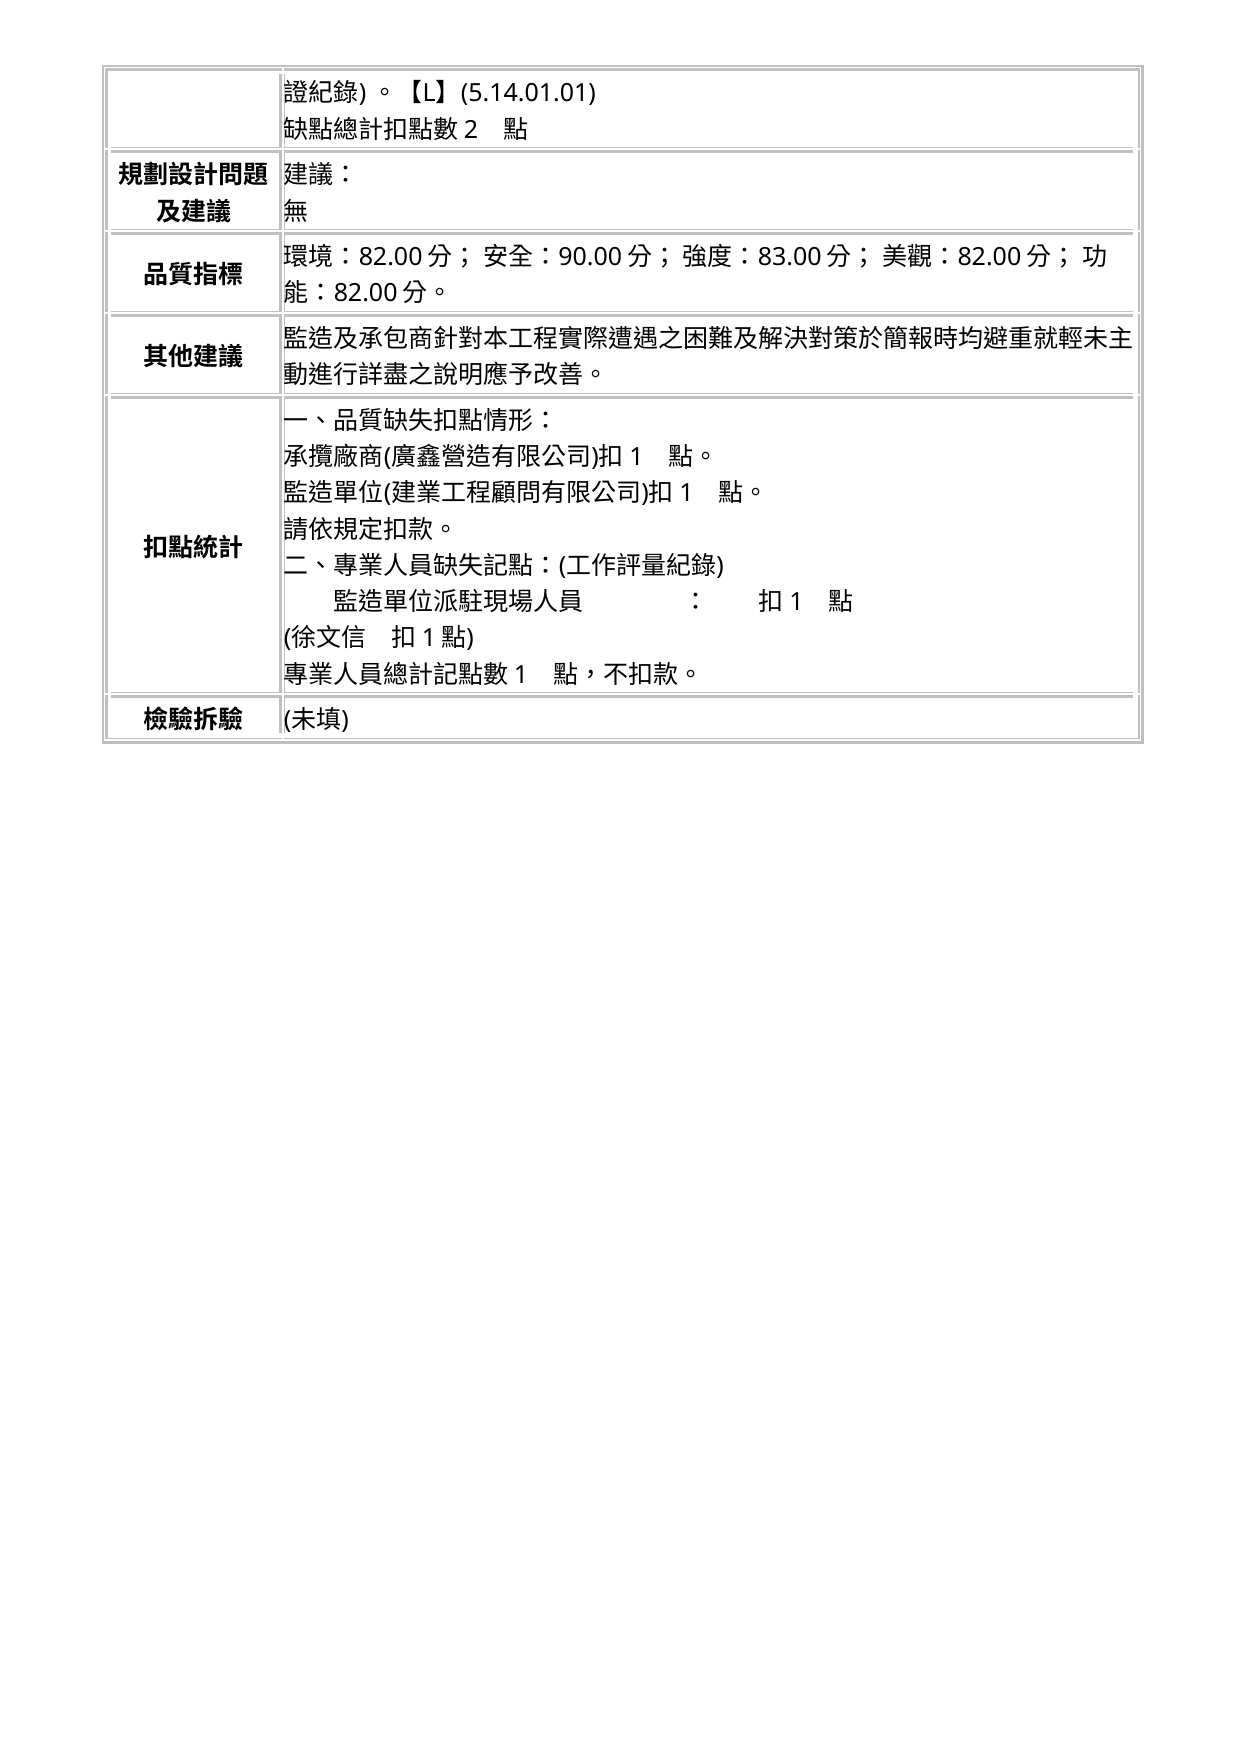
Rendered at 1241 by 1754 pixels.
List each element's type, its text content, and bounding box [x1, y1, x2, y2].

table_cell 環境：82.00分； 安全：90.00分； 強度：83.00分； 美觀：82.00分； 功能：82.00分。 [282, 229, 1141, 311]
table_cell 檢驗拆驗 [105, 692, 282, 737]
table_cell 建議： 無 [282, 147, 1141, 229]
table_cell 其他建議 [105, 311, 282, 392]
table_cell 扣點統計 [105, 393, 282, 692]
table_cell 規劃設計問題及建議 [105, 147, 282, 229]
table_cell 一、品質缺失扣點情形： 承攬廠商(廣鑫營造有限公司)扣 1 點。 監造單位(建業工程顧問有限公司)扣 1 點。 請依規定扣款。 二、專業人員缺失記點：(工作評量紀錄) 監造單位派駐現場人員 ： 扣 1 點 (徐文信 扣 1點) 專業人員總計記點數1 點，不扣款。 [282, 393, 1141, 692]
table_cell 監造及承包商針對本工程實際遭遇之困難及解決對策於簡報時均避重就輕未主動進行詳盡之說明應予改善。 [282, 311, 1141, 392]
table_cell 證紀錄) 。【L】(5.14.01.01) 缺點總計扣點數2 點 [282, 67, 1141, 147]
table_cell 品質指標 [105, 229, 282, 311]
table_cell (未填) [282, 692, 1141, 737]
table_cell [108, 71, 282, 147]
